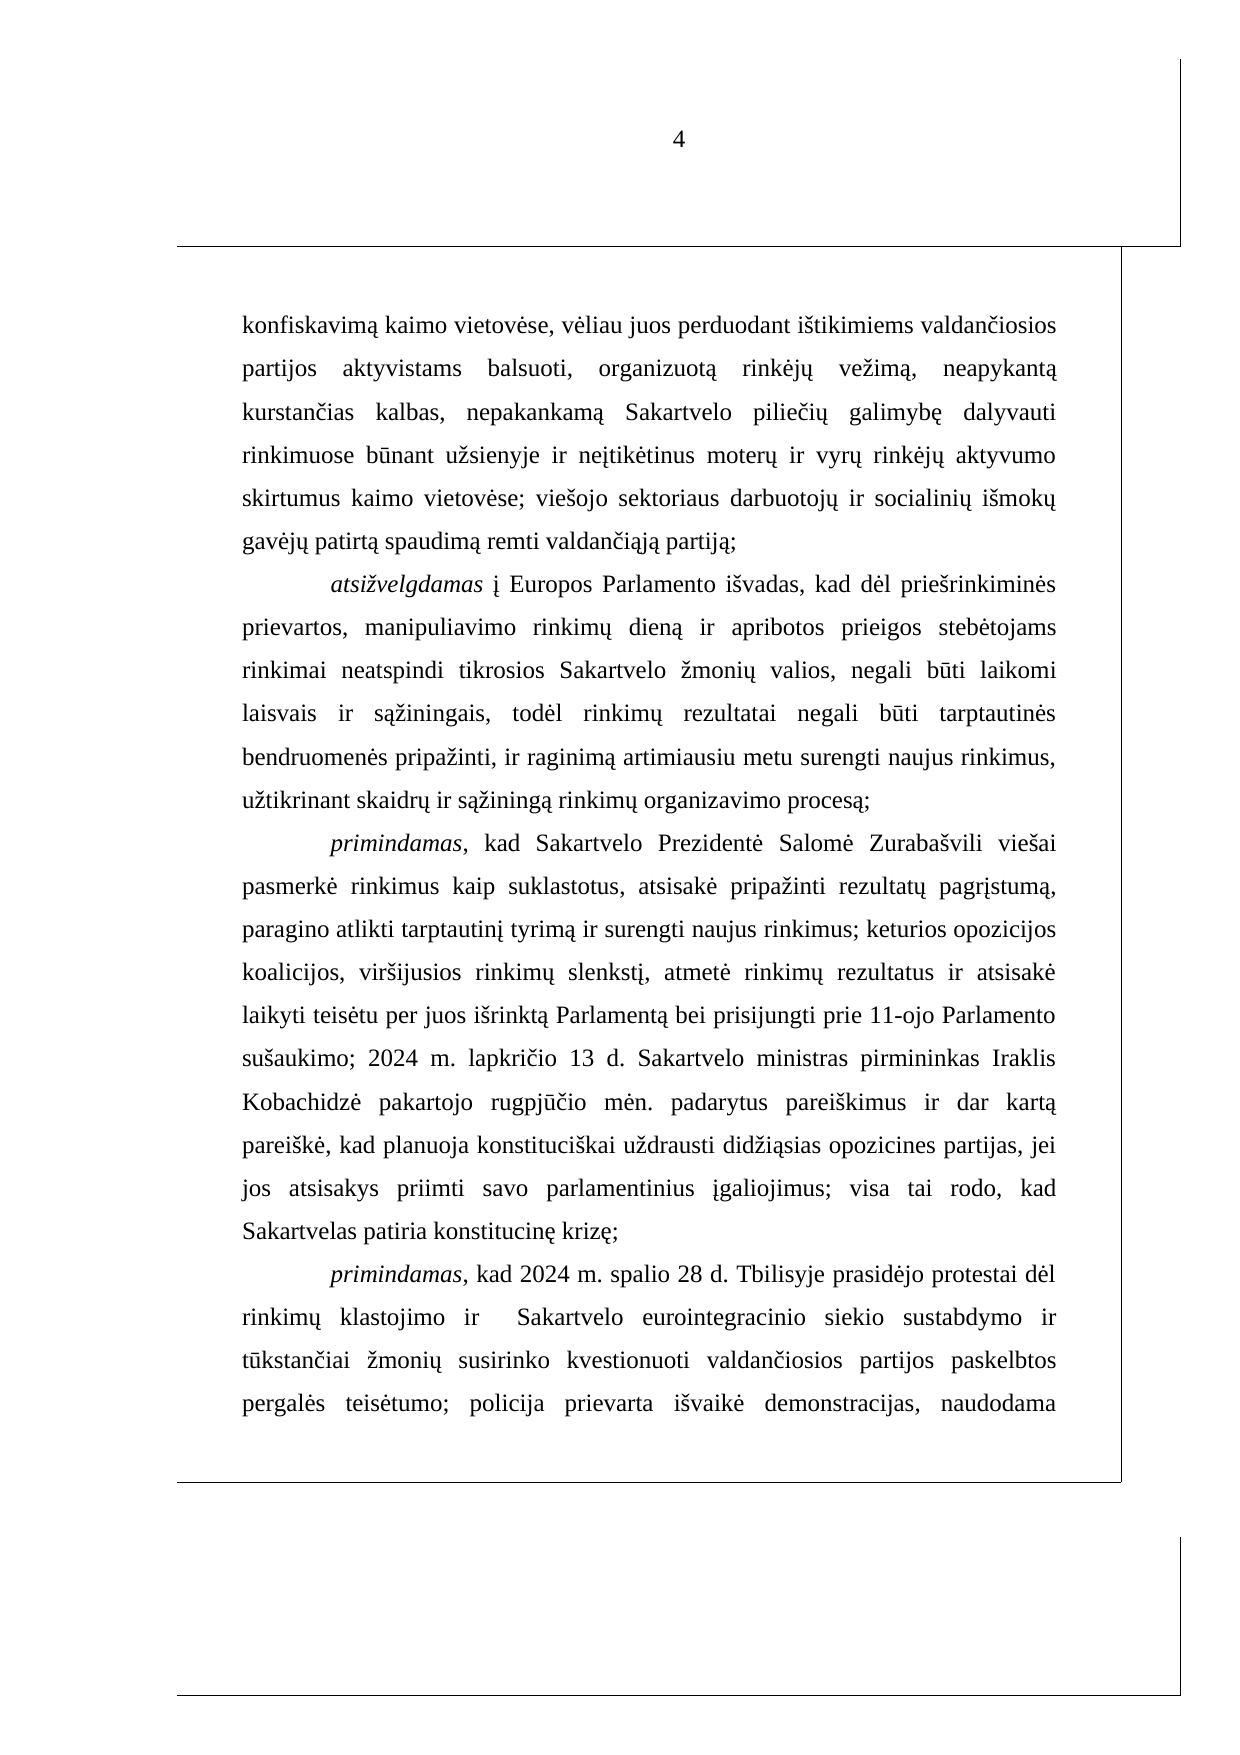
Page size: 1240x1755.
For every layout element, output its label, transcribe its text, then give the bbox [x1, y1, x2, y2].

text atsižvelgdamas į Europos Parlamento išvadas, kad dėl priešrinkiminės prievartos, manipuliavimo rinkimų dieną ir apribotos prieigos stebėtojams rinkimai neatspindi tikrosios Sakartvelo žmonių valios, negali būti laikomi laisvais ir sąžiningais, todėl rinkimų rezultatai negali būti tarptautinės bendruomenės pripažinti, ir raginimą artimiausiu metu surengti naujus rinkimus, užtikrinant skaidrų ir sąžiningą rinkimų organizavimo procesą; [177, 504, 1121, 763]
text konstatuodamas, kad 2024 m. spalio 26 d. Sakartvelo Parlamento rinkimus aptemdė reikšmingi pažeidimai, gausūs dokumentais pagrįsti pranešimai apie manipuliavimą balsais ir rinkėjų laisvių slopinimą, balsų pirkimo atvejus, priekabiavimą prie stebėtojų, žiniasklaidos atstovų, rinkėjų bauginimą rinkimų apylinkėse ir už jų ribų, rinkėjų sekimą ir tapatybės dokumentų konfiskavimą kaimo vietovėse, vėliau juos perduodant ištikimiems valdančiosios partijos aktyvistams balsuoti, organizuotą rinkėjų vežimą, neapykantą kurstančias kalbas, nepakankamą Sakartvelo piliečių galimybę dalyvauti rinkimuose būnant užsienyje ir neįtikėtinus moterų ir vyrų rinkėjų aktyvumo skirtumus kaimo vietovėse; viešojo sektoriaus darbuotojų ir socialinių išmokų gavėjų patirtą spaudimą remti valdančiąją partiją; [177, 246, 1121, 504]
text primindamas, kad Sakartvelo Prezidentė Salomė Zurabašvili viešai pasmerkė rinkimus kaip suklastotus, atsisakė pripažinti rezultatų pagrįstumą, paragino atlikti tarptautinį tyrimą ir surengti naujus rinkimus; keturios opozicijos koalicijos, viršijusios rinkimų slenkstį, atmetė rinkimų rezultatus ir atsisakė laikyti teisėtu per juos išrinktą Parlamentą bei prisijungti prie 11-ojo Parlamento sušaukimo; 2024 m. lapkričio 13 d. Sakartvelo ministras pirmininkas Iraklis Kobachidzė pakartojo rugpjūčio mėn. padarytus pareiškimus ir dar kartą pareiškė, kad planuoja konstituciškai uždrausti didžiąsias opozicines partijas, jei jos atsisakys priimti savo parlamentinius įgaliojimus; visa tai rodo, kad Sakartvelas patiria konstitucinę krizę; [177, 763, 1121, 1194]
text primindamas, kad 2024 m. spalio 28 d. Tbilisyje prasidėjo protestai dėl rinkimų klastojimo ir Sakartvelo eurointegracinio siekio sustabdymo ir tūkstančiai žmonių susirinko kvestionuoti valdančiosios partijos paskelbtos pergalės teisėtumo; policija prievarta išvaikė demonstracijas, naudodama neproporcingą smurtą prieš taikius protestuotojus, žurnalistus ir opozicijos atstovus; [177, 1194, 1121, 1482]
